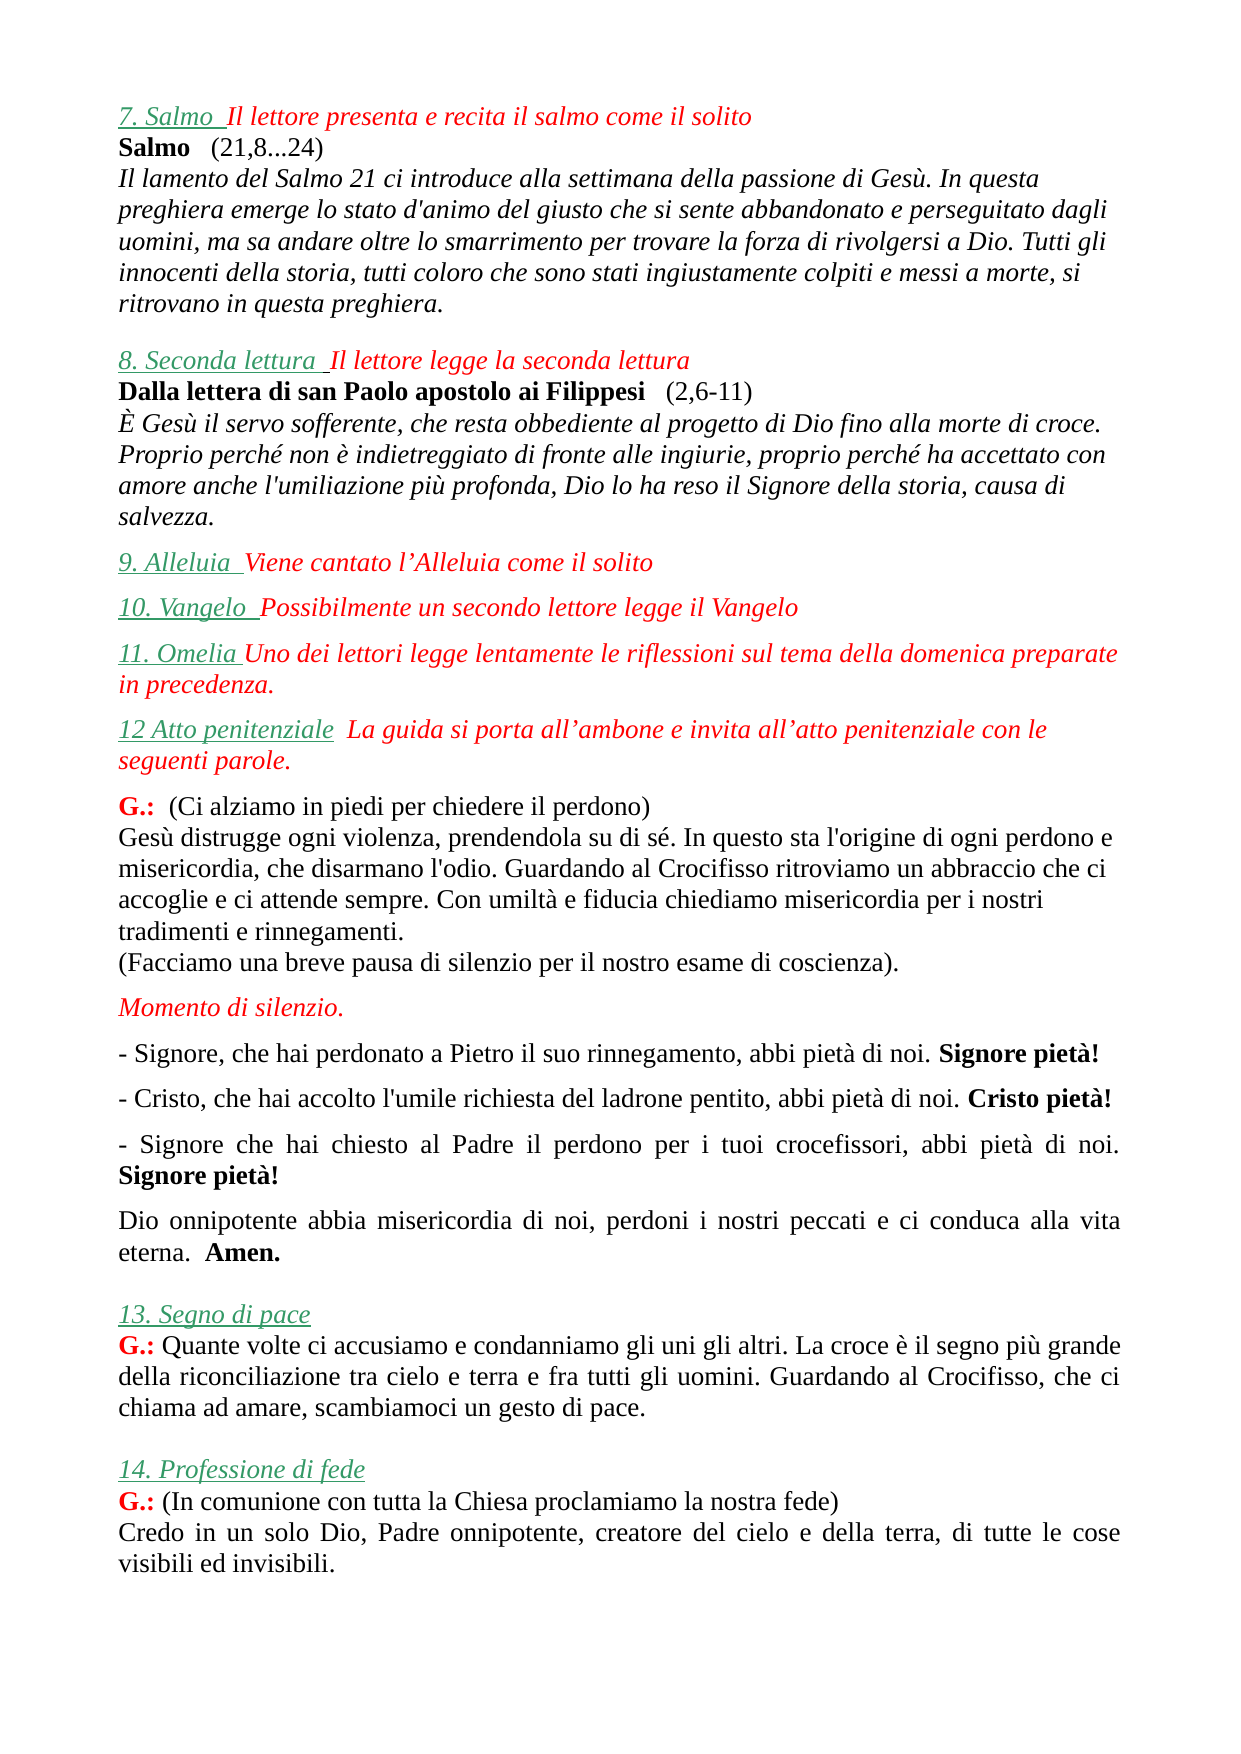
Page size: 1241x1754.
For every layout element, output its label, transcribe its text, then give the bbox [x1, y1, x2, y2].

text 12 Atto penitenziale La guida si porta all’ambone e invita all’atto penitenziale con le seguenti parole. [118, 713, 1122, 776]
text 9. Alleluia Viene cantato l’Alleluia come il solito [118, 546, 1122, 577]
text - Signore, che hai perdonato a Pietro il suo rinnegamento, abbi pietà di noi. Signore pietà! [118, 1037, 1122, 1068]
text Il lamento del Salmo 21 ci introduce alla settimana della passione di Gesù. In questa preghiera emerge lo stato d'animo del giusto che si sente abbandonato e perseguitato dagli uomini, ma sa andare oltre lo smarrimento per trovare la forza di rivolgersi a Dio. Tutti gli innocenti della storia, tutti coloro che sono stati ingiustamente colpiti e messi a morte, si ritrovano in questa preghiera. [118, 162, 1122, 318]
text Credo in un solo Dio, Padre onnipotente, creatore del cielo e della terra, di tutte le cose visibili ed invisibili. [118, 1516, 1122, 1578]
text Gesù distrugge ogni violenza, prendendola su di sé. In questo sta l'origine di ogni perdono e misericordia, che disarmano l'odio. Guardando al Crocifisso ritroviamo un abbraccio che ci accoglie e ci attende sempre. Con umiltà e fiducia chiediamo misericordia per i nostri tradimenti e rinnegamenti. [118, 821, 1122, 946]
text Dio onnipotente abbia misericordia di noi, perdoni i nostri peccati e ci conduca alla vita eterna. Amen. [118, 1204, 1122, 1267]
text 11. Omelia Uno dei lettori legge lentamente le riflessioni sul tema della domenica preparate in precedenza. [118, 637, 1122, 699]
text Salmo (21,8...24) [118, 131, 1122, 162]
text G.: (In comunione con tutta la Chiesa proclamiamo la nostra fede) [118, 1485, 1122, 1516]
text (Facciamo una breve pausa di silenzio per il nostro esame di coscienza). [118, 946, 1122, 977]
text 10. Vangelo Possibilmente un secondo lettore legge il Vangelo [118, 591, 1122, 622]
text 13. Segno di pace [118, 1298, 1122, 1329]
text - Signore che hai chiesto al Padre il perdono per i tuoi crocefissori, abbi pietà di noi. Signore pietà! [118, 1128, 1122, 1190]
text 14. Professione di fede [118, 1454, 1122, 1485]
text G.: Quante volte ci accusiamo e condanniamo gli uni gli altri. La croce è il segno più grande della riconciliazione tra cielo e terra e fra tutti gli uomini. Guardando al Crocifisso, che ci chiama ad amare, scambiamoci un gesto di pace. [118, 1329, 1122, 1422]
text 8. Seconda lettura Il lettore legge la seconda lettura [118, 344, 1122, 376]
text 7. Salmo Il lettore presenta e recita il salmo come il solito [118, 100, 1122, 131]
text Dalla lettera di san Paolo apostolo ai Filippesi (2,6-11) [118, 376, 1122, 407]
text - Cristo, che hai accolto l'umile richiesta del ladrone pentito, abbi pietà di noi. Cristo pietà! [118, 1082, 1122, 1113]
text Momento di silenzio. [118, 991, 1122, 1022]
text G.: (Ci alziamo in piedi per chiedere il perdono) [118, 790, 1122, 821]
text È Gesù il servo sofferente, che resta obbediente al progetto di Dio fino alla morte di croce. Proprio perché non è indietreggiato di fronte alle ingiurie, proprio perché ha accettato con amore anche l'umiliazione più profonda, Dio lo ha reso il Signore della storia, causa di salvezza. [118, 407, 1122, 531]
